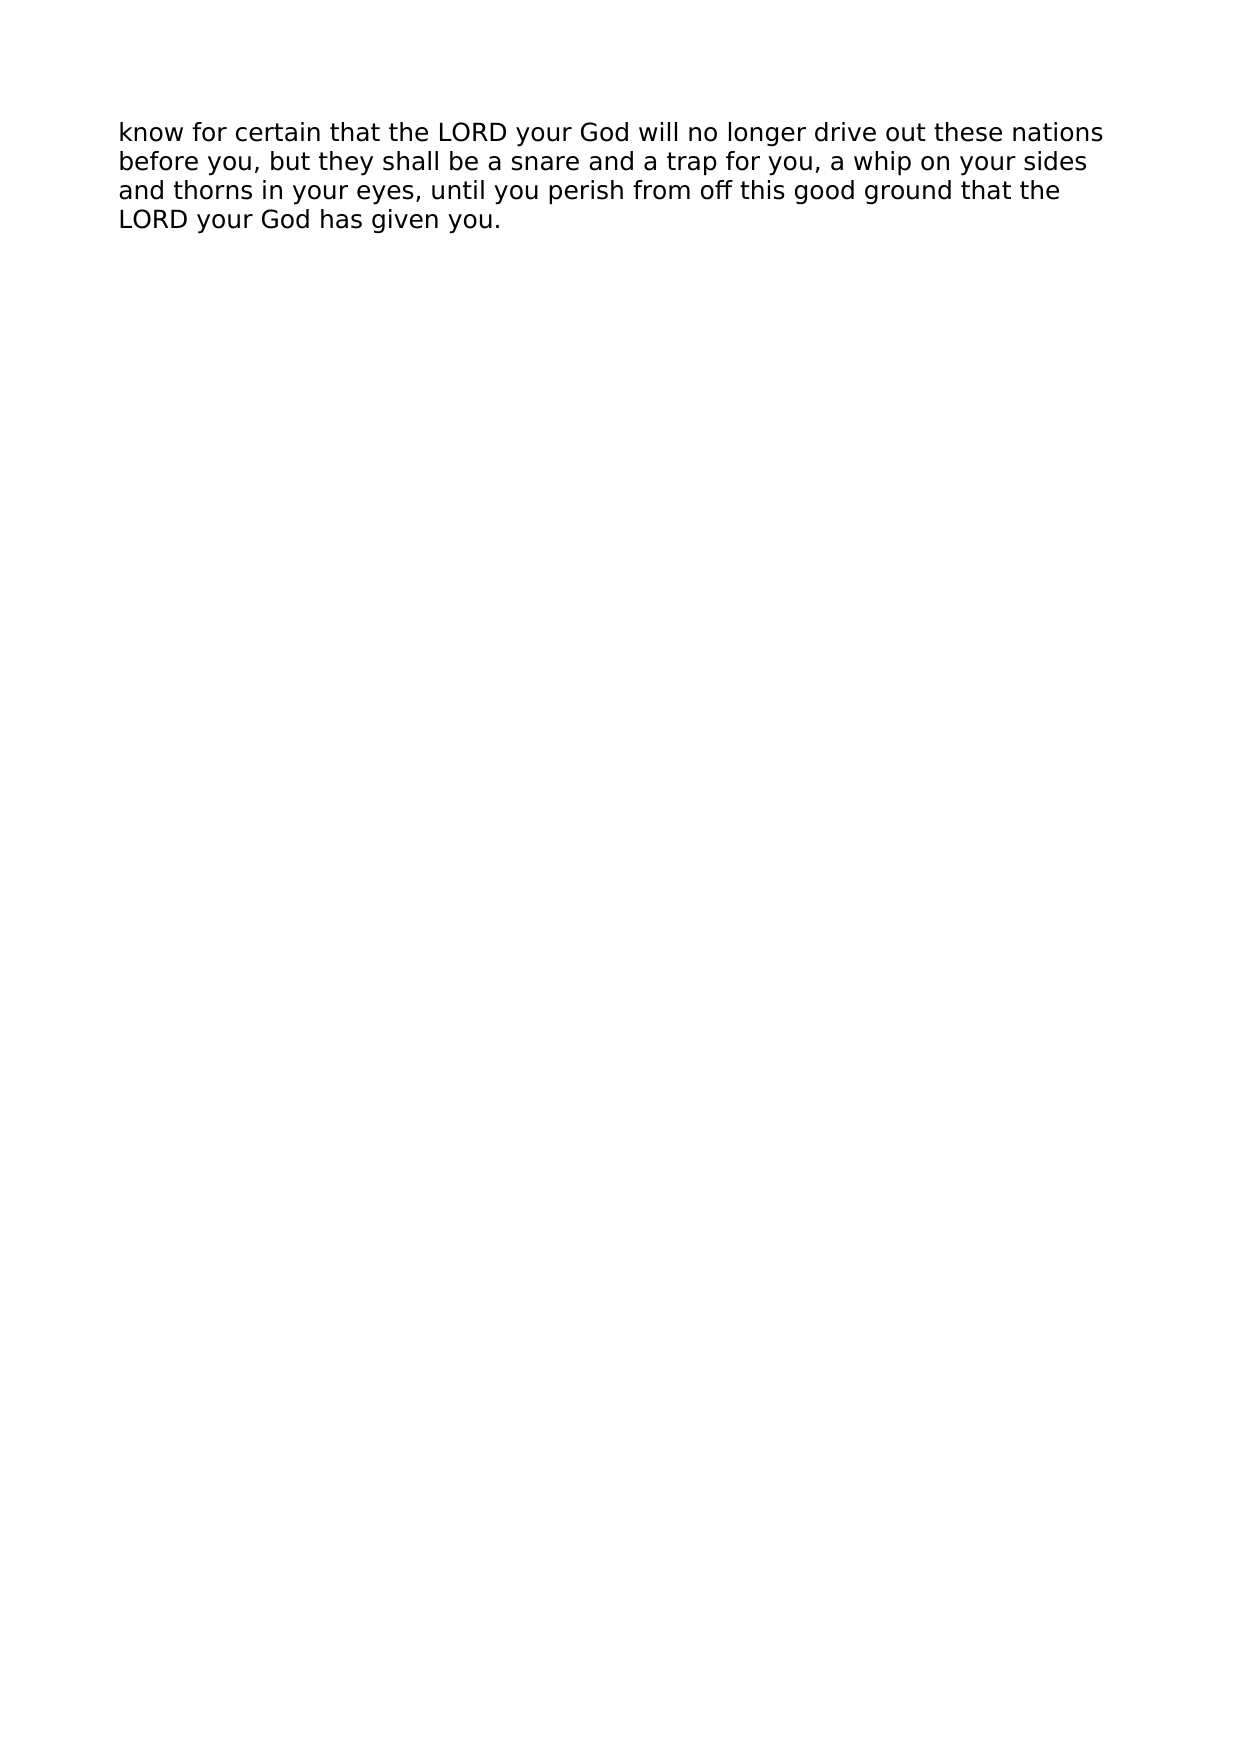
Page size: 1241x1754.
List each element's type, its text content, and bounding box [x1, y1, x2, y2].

text know for certain that the LORD your God will no longer drive out these nations before you, but they shall be a snare and a trap for you, a whip on your sides and thorns in your eyes, until you perish from off this good ground that the LORD your God has given you. [118, 118, 1122, 235]
